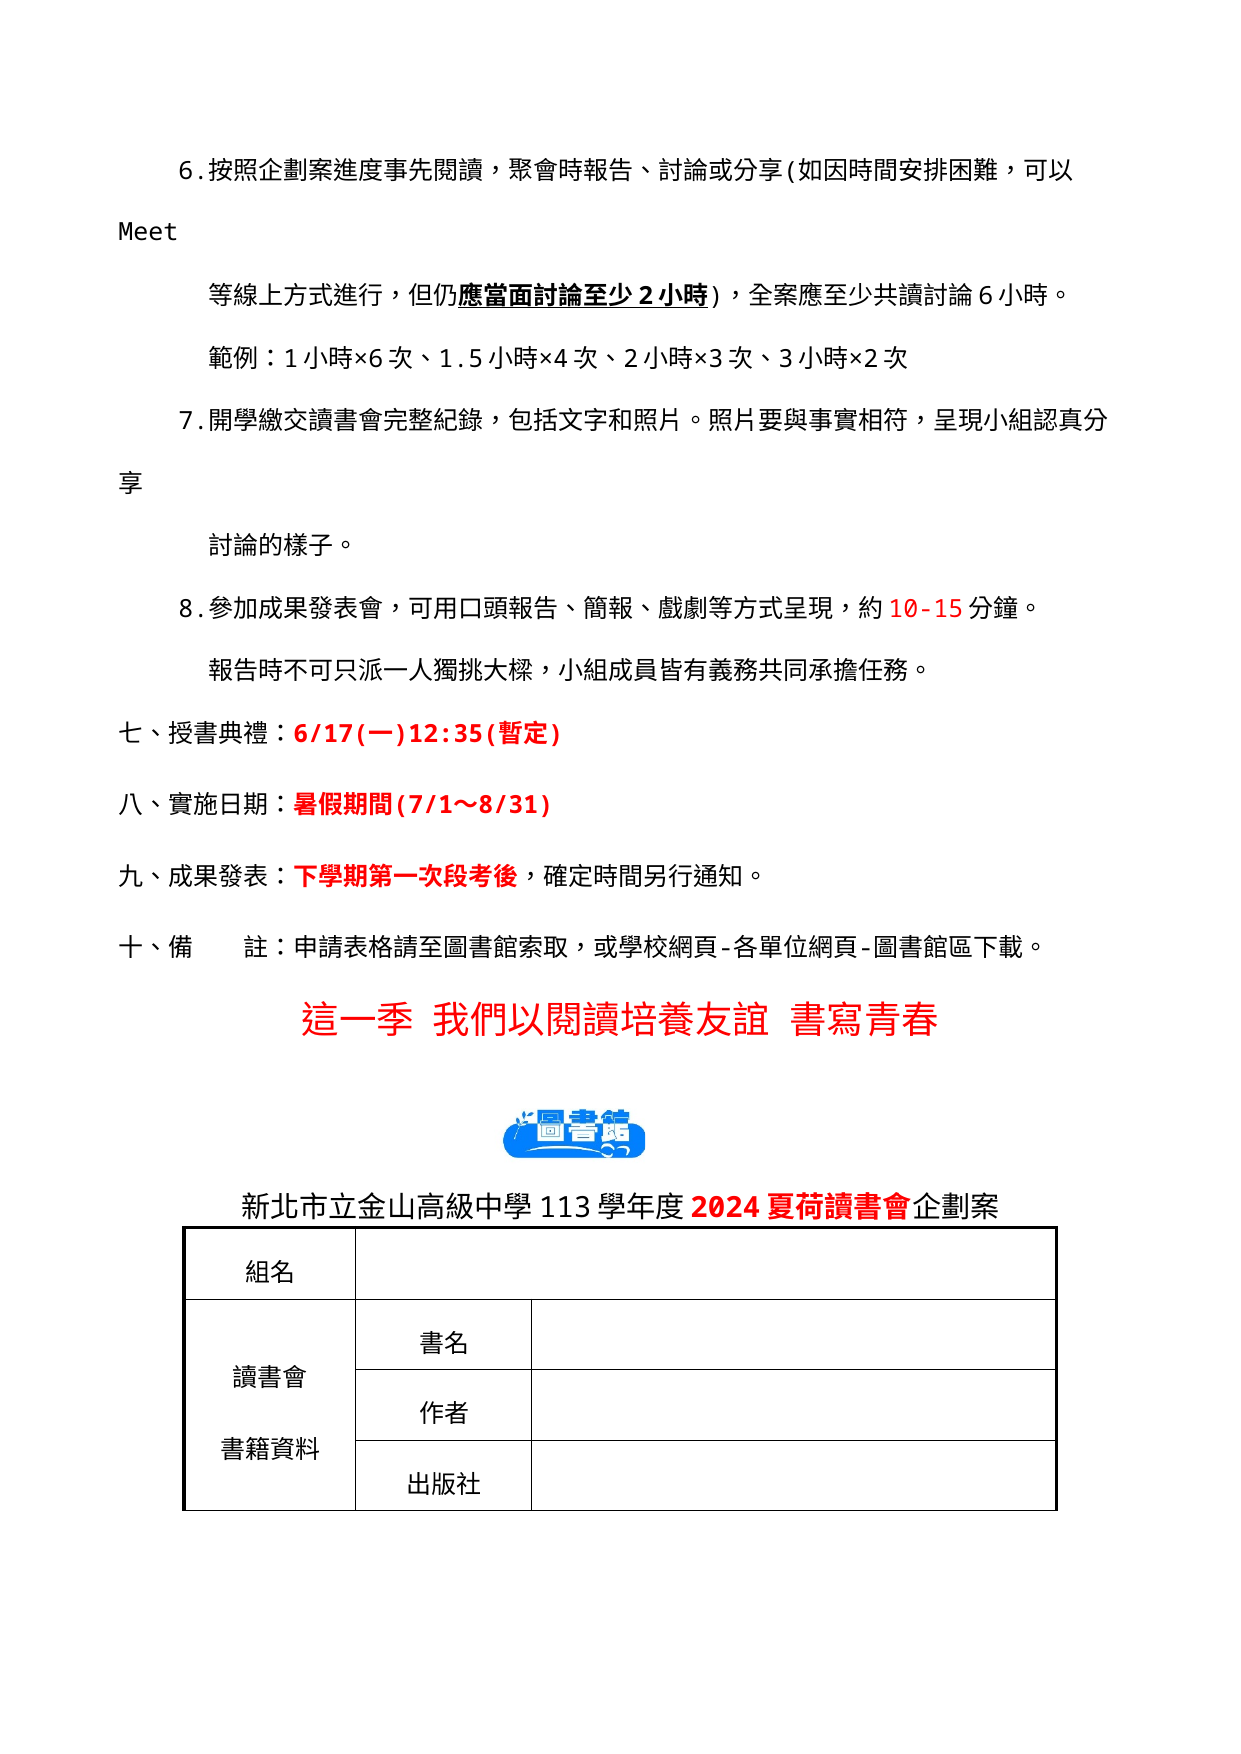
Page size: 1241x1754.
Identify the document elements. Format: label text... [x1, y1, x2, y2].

table_cell 讀書會 書籍資料 [186, 1300, 355, 1510]
text 八、實施日期：暑假期間(7/1～8/31) [118, 761, 1122, 823]
text 這一季 我們以閱讀培養友誼 書寫青春 [118, 976, 1122, 1038]
table_header [356, 1229, 1055, 1298]
table_cell 書名 [356, 1300, 531, 1369]
text 6.按照企劃案進度事先閱讀，聚會時報告、討論或分享(如因時間安排困難，可以Meet [118, 127, 1122, 252]
text 十、備 註：申請表格請至圖書館索取，或學校網頁-各單位網頁-圖書館區下載。 [118, 904, 1122, 967]
table_cell [532, 1441, 1055, 1510]
table_cell [532, 1300, 1055, 1369]
text 七、授書典禮：6/17(一)12:35(暫定) [118, 689, 1122, 752]
text 等線上方式進行，但仍應當面討論至少2小時)，全案應至少共讀討論6小時。 [118, 252, 1122, 314]
table_header 組名 [186, 1229, 355, 1298]
text 討論的樣子。 [118, 502, 1122, 564]
table_cell [532, 1370, 1055, 1440]
table_cell 作者 [356, 1370, 531, 1440]
text 8.參加成果發表會，可用口頭報告、簡報、戲劇等方式呈現，約10-15分鐘。 [118, 564, 1122, 627]
table_cell 出版社 [356, 1441, 531, 1510]
text 新北市立金山高級中學113學年度2024夏荷讀書會企劃案 [118, 1163, 1122, 1226]
text 報告時不可只派一人獨挑大樑，小組成員皆有義務共同承擔任務。 [118, 627, 1122, 689]
text 範例：1小時×6次、1.5小時×4次、2小時×3次、3小時×2次 [118, 314, 1122, 377]
text 7.開學繳交讀書會完整紀錄，包括文字和照片。照片要與事實相符，呈現小組認真分享 [118, 377, 1122, 502]
text 九、成果發表：下學期第一次段考後，確定時間另行通知。 [118, 833, 1122, 895]
